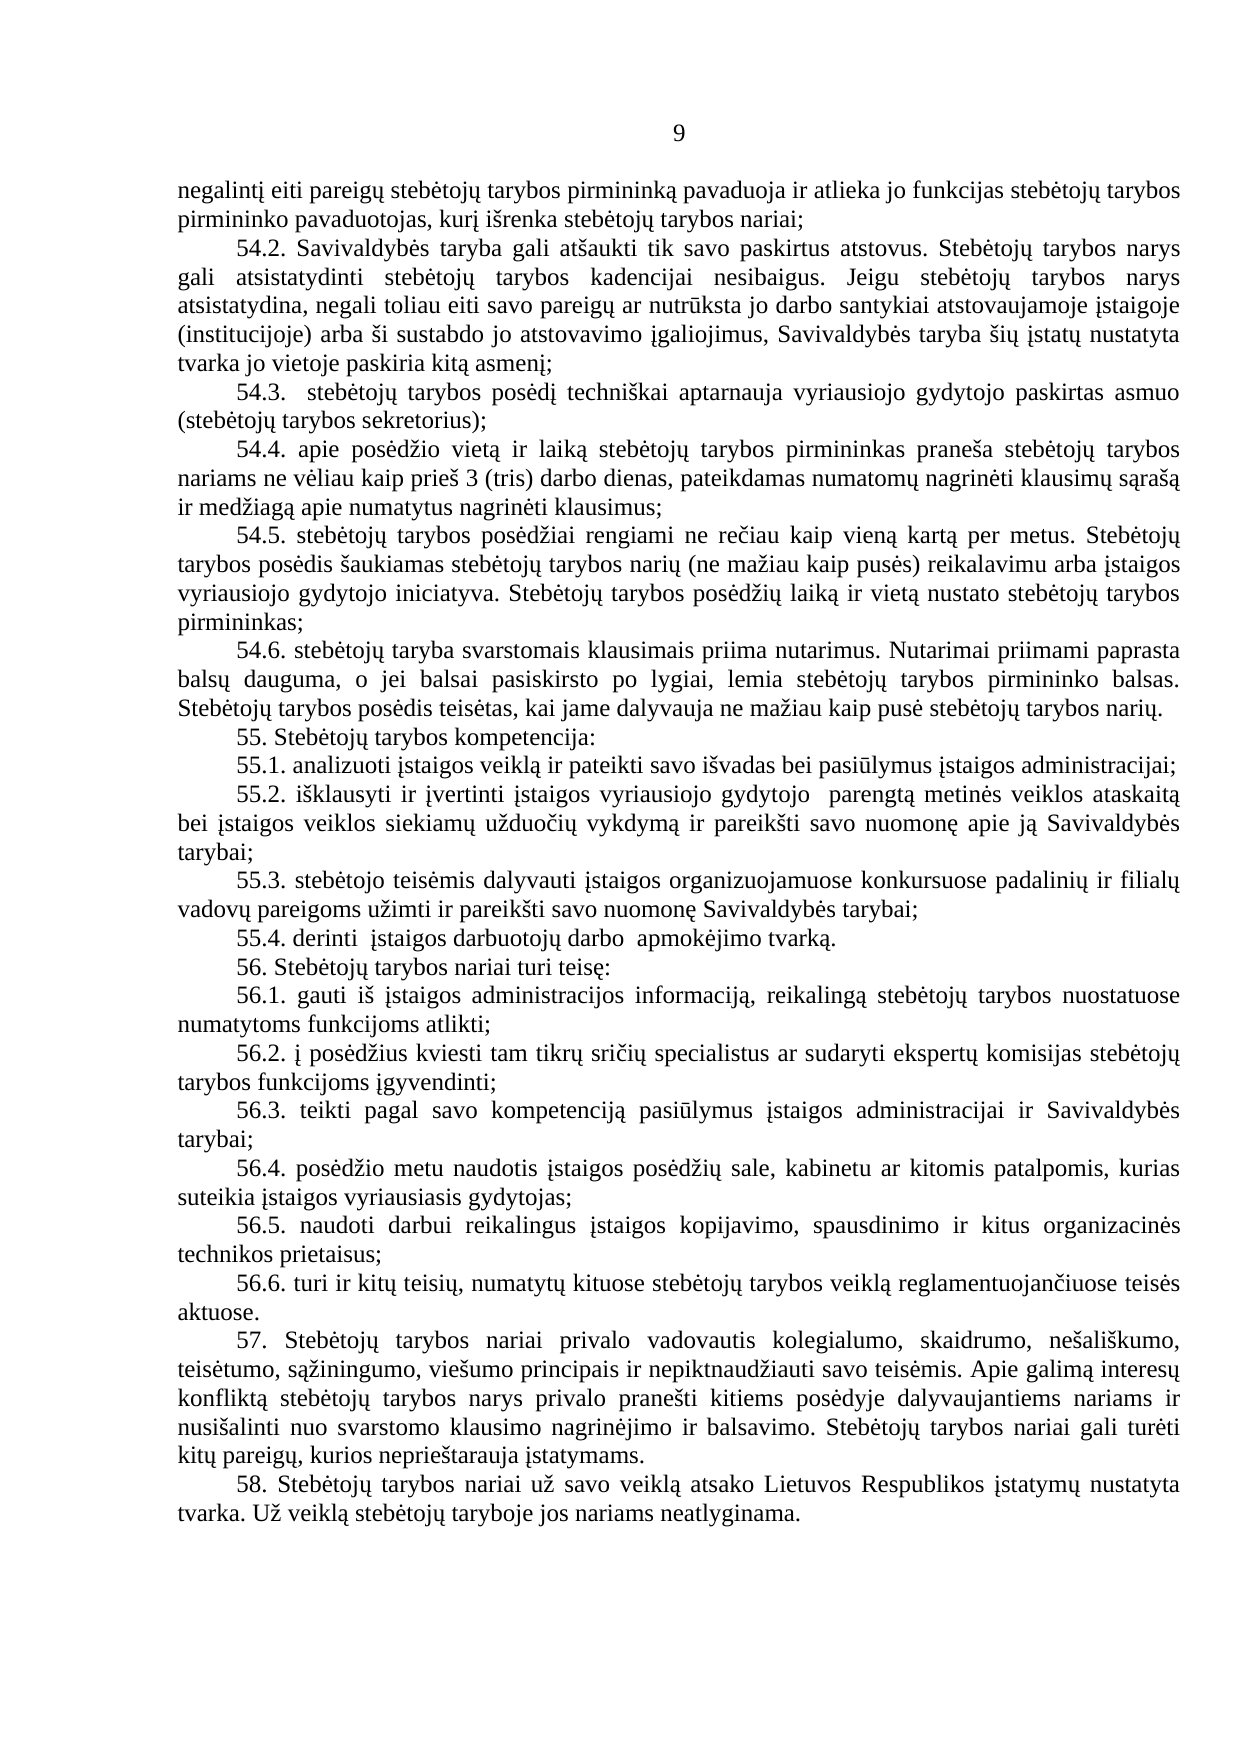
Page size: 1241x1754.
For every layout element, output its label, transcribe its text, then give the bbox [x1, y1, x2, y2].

text 56.4. posėdžio metu naudotis įstaigos posėdžių sale, kabinetu ar kitomis patalpomis, kurias suteikia įstaigos vyriausiasis gydytojas; [177, 1153, 1181, 1211]
text 54.4. apie posėdžio vietą ir laiką stebėtojų tarybos pirmininkas praneša stebėtojų tarybos nariams ne vėliau kaip prieš 3 (tris) darbo dienas, pateikdamas numatomų nagrinėti klausimų sąrašą ir medžiagą apie numatytus nagrinėti klausimus; [177, 434, 1181, 521]
text 55. Stebėtojų tarybos kompetencija: [177, 722, 1181, 751]
text 55.2. išklausyti ir įvertinti įstaigos vyriausiojo gydytojo parengtą metinės veiklos ataskaitą bei įstaigos veiklos siekiamų užduočių vykdymą ir pareikšti savo nuomonę apie ją Savivaldybės tarybai; [177, 779, 1181, 866]
text 56.6. turi ir kitų teisių, numatytų kituose stebėtojų tarybos veiklą reglamentuojančiuose teisės aktuose. [177, 1268, 1181, 1326]
text negalintį eiti pareigų stebėtojų tarybos pirmininką pavaduoja ir atlieka jo funkcijas stebėtojų tarybos pirmininko pavaduotojas, kurį išrenka stebėtojų tarybos nariai; [177, 176, 1181, 233]
text 54.3. stebėtojų tarybos posėdį techniškai aptarnauja vyriausiojo gydytojo paskirtas asmuo (stebėtojų tarybos sekretorius); [177, 377, 1181, 434]
text 56.2. į posėdžius kviesti tam tikrų sričių specialistus ar sudaryti ekspertų komisijas stebėtojų tarybos funkcijoms įgyvendinti; [177, 1038, 1181, 1096]
text 56.5. naudoti darbui reikalingus įstaigos kopijavimo, spausdinimo ir kitus organizacinės technikos prietaisus; [177, 1211, 1181, 1268]
text 57. Stebėtojų tarybos nariai privalo vadovautis kolegialumo, skaidrumo, nešališkumo, teisėtumo, sąžiningumo, viešumo principais ir nepiktnaudžiauti savo teisėmis. Apie galimą interesų konfliktą stebėtojų tarybos narys privalo pranešti kitiems posėdyje dalyvaujantiems nariams ir nusišalinti nuo svarstomo klausimo nagrinėjimo ir balsavimo. Stebėtojų tarybos nariai gali turėti kitų pareigų, kurios neprieštarauja įstatymams. [177, 1326, 1181, 1469]
text 56.1. gauti iš įstaigos administracijos informaciją, reikalingą stebėtojų tarybos nuostatuose numatytoms funkcijoms atlikti; [177, 981, 1181, 1038]
text 55.4. derinti įstaigos darbuotojų darbo apmokėjimo tvarką. [177, 923, 1181, 952]
text 54.2. Savivaldybės taryba gali atšaukti tik savo paskirtus atstovus. Stebėtojų tarybos narys gali atsistatydinti stebėtojų tarybos kadencijai nesibaigus. Jeigu stebėtojų tarybos narys atsistatydina, negali toliau eiti savo pareigų ar nutrūksta jo darbo santykiai atstovaujamoje įstaigoje (institucijoje) arba ši sustabdo jo atstovavimo įgaliojimus, Savivaldybės taryba šių įstatų nustatyta tvarka jo vietoje paskiria kitą asmenį; [177, 233, 1181, 377]
text 56. Stebėtojų tarybos nariai turi teisę: [177, 952, 1181, 981]
text 54.6. stebėtojų taryba svarstomais klausimais priima nutarimus. Nutarimai priimami paprasta balsų dauguma, o jei balsai pasiskirsto po lygiai, lemia stebėtojų tarybos pirmininko balsas. Stebėtojų tarybos posėdis teisėtas, kai jame dalyvauja ne mažiau kaip pusė stebėtojų tarybos narių. [177, 636, 1181, 722]
text 58. Stebėtojų tarybos nariai už savo veiklą atsako Lietuvos Respublikos įstatymų nustatyta tvarka. Už veiklą stebėtojų taryboje jos nariams neatlyginama. [177, 1469, 1181, 1527]
text 55.3. stebėtojo teisėmis dalyvauti įstaigos organizuojamuose konkursuose padalinių ir filialų vadovų pareigoms užimti ir pareikšti savo nuomonę Savivaldybės tarybai; [177, 866, 1181, 923]
text 56.3. teikti pagal savo kompetenciją pasiūlymus įstaigos administracijai ir Savivaldybės tarybai; [177, 1096, 1181, 1153]
text 55.1. analizuoti įstaigos veiklą ir pateikti savo išvadas bei pasiūlymus įstaigos administracijai; [177, 751, 1181, 779]
text 54.5. stebėtojų tarybos posėdžiai rengiami ne rečiau kaip vieną kartą per metus. Stebėtojų tarybos posėdis šaukiamas stebėtojų tarybos narių (ne mažiau kaip pusės) reikalavimu arba įstaigos vyriausiojo gydytojo iniciatyva. Stebėtojų tarybos posėdžių laiką ir vietą nustato stebėtojų tarybos pirmininkas; [177, 521, 1181, 636]
